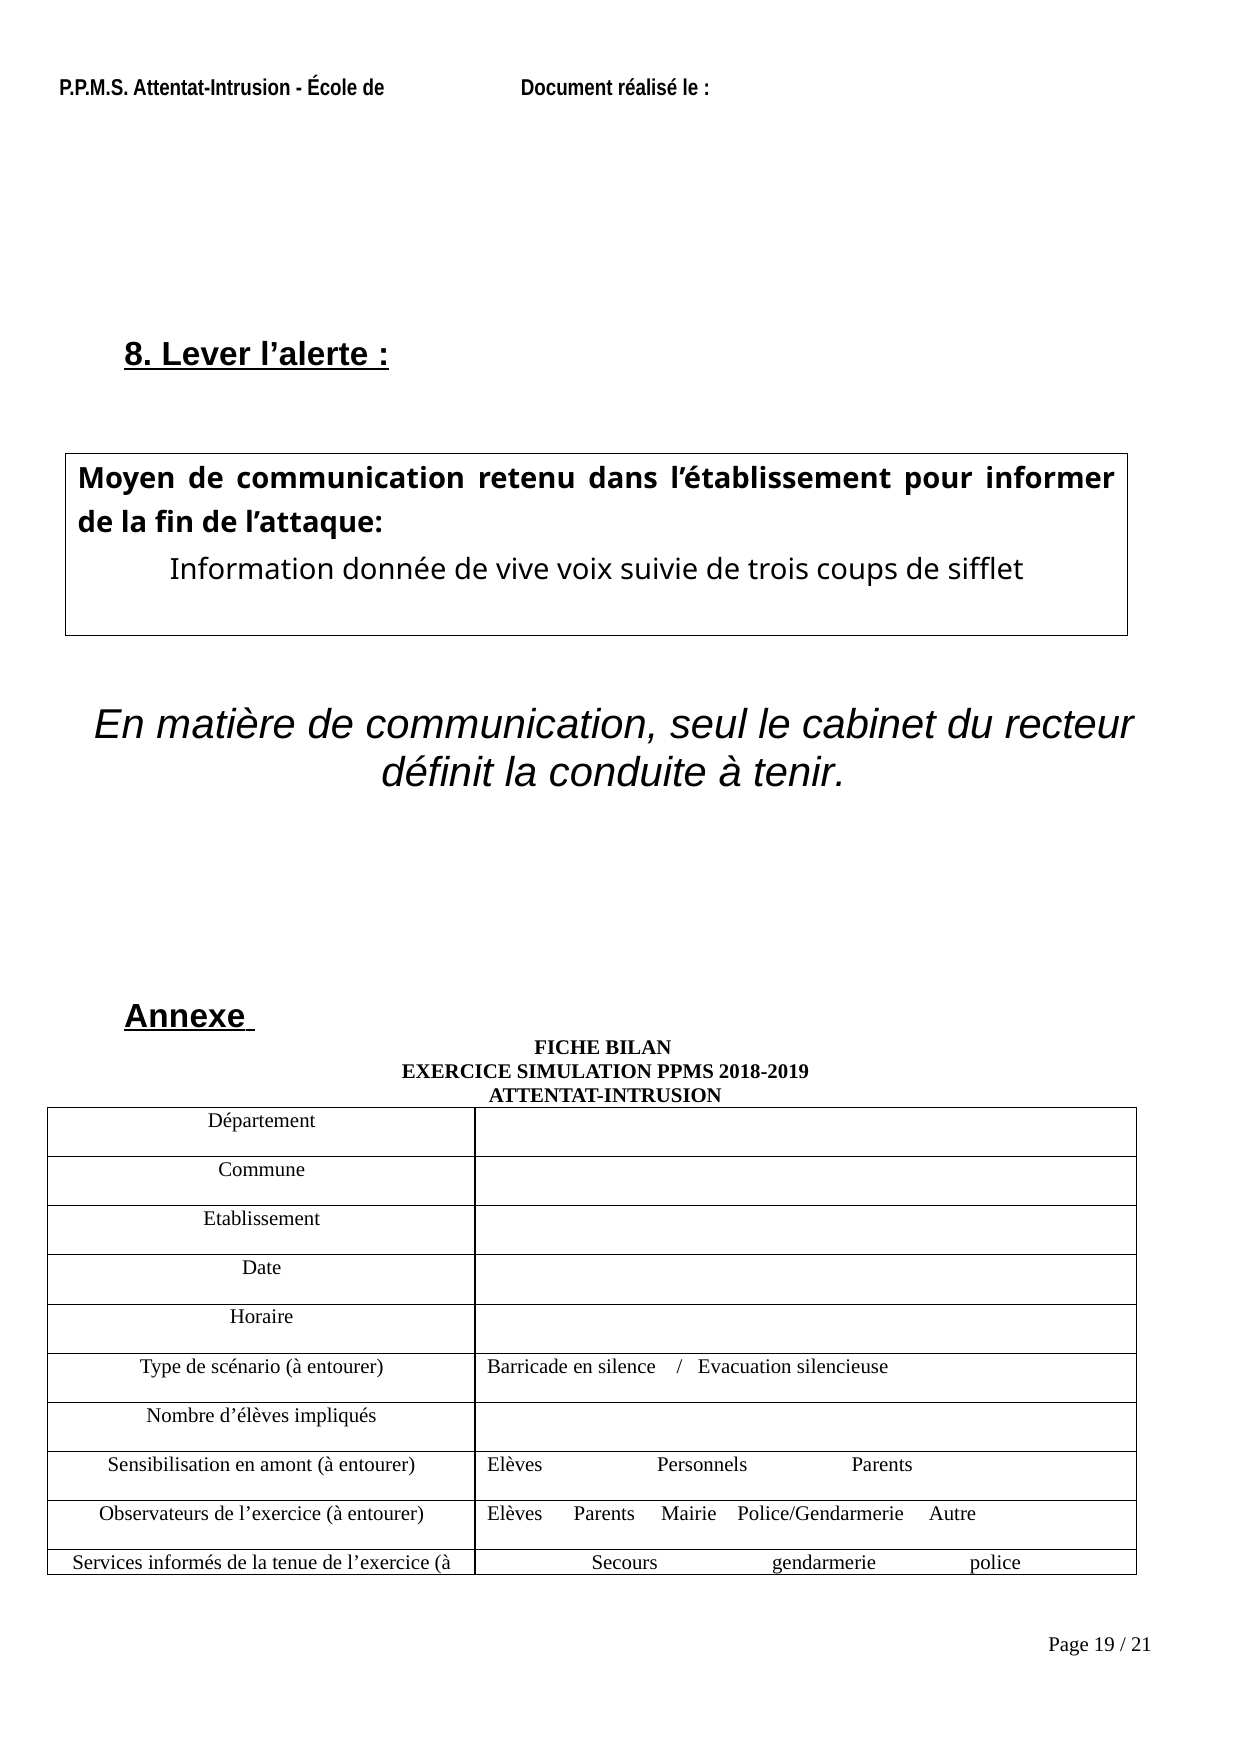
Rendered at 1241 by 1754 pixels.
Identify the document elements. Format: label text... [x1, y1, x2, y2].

table_cell Horaire [48, 1305, 474, 1353]
table_cell Commune [48, 1157, 474, 1205]
table_cell Secours gendarmerie police [476, 1550, 1136, 1574]
table_cell Sensibilisation en amont (à entourer) [48, 1452, 474, 1500]
table_cell [476, 1403, 1136, 1451]
table_cell [476, 1305, 1136, 1353]
text ATTENTAT-INTRUSION [59, 1083, 1152, 1107]
table_header Département [48, 1108, 474, 1156]
table_cell Date [48, 1255, 474, 1303]
table_cell Elèves Parents Mairie Police/Gendarmerie Autre [476, 1501, 1136, 1549]
table_cell Elèves Personnels Parents [476, 1452, 1136, 1500]
text EXERCICE SIMULATION PPMS 2018-2019 [59, 1059, 1152, 1083]
table_cell [476, 1255, 1136, 1303]
text 8. Lever l’alerte : [124, 334, 1152, 373]
table_cell Nombre d’élèves impliqués [48, 1403, 474, 1451]
table_cell [476, 1157, 1136, 1205]
table_cell Barricade en silence / Evacuation silencieuse [476, 1354, 1136, 1402]
table_cell Type de scénario (à entourer) [48, 1354, 474, 1402]
table_cell Etablissement [48, 1206, 474, 1254]
text Annexe [124, 996, 1004, 1034]
table_cell Services informés de la tenue de l’exercice (à [48, 1550, 474, 1574]
text En matière de communication, seul le cabinet du recteur définit la conduite à tenir. [77, 699, 1154, 795]
table_header [476, 1108, 1136, 1156]
table_cell Observateurs de l’exercice (à entourer) [48, 1501, 474, 1549]
table_cell [476, 1206, 1136, 1254]
text FICHE BILAN [59, 1034, 1152, 1059]
table_header Moyen de communication retenu dans l’établissement pour informer de la fin de l’attaque: Information donnée de vive voix suivie de trois coups de sifflet [66, 454, 1127, 635]
